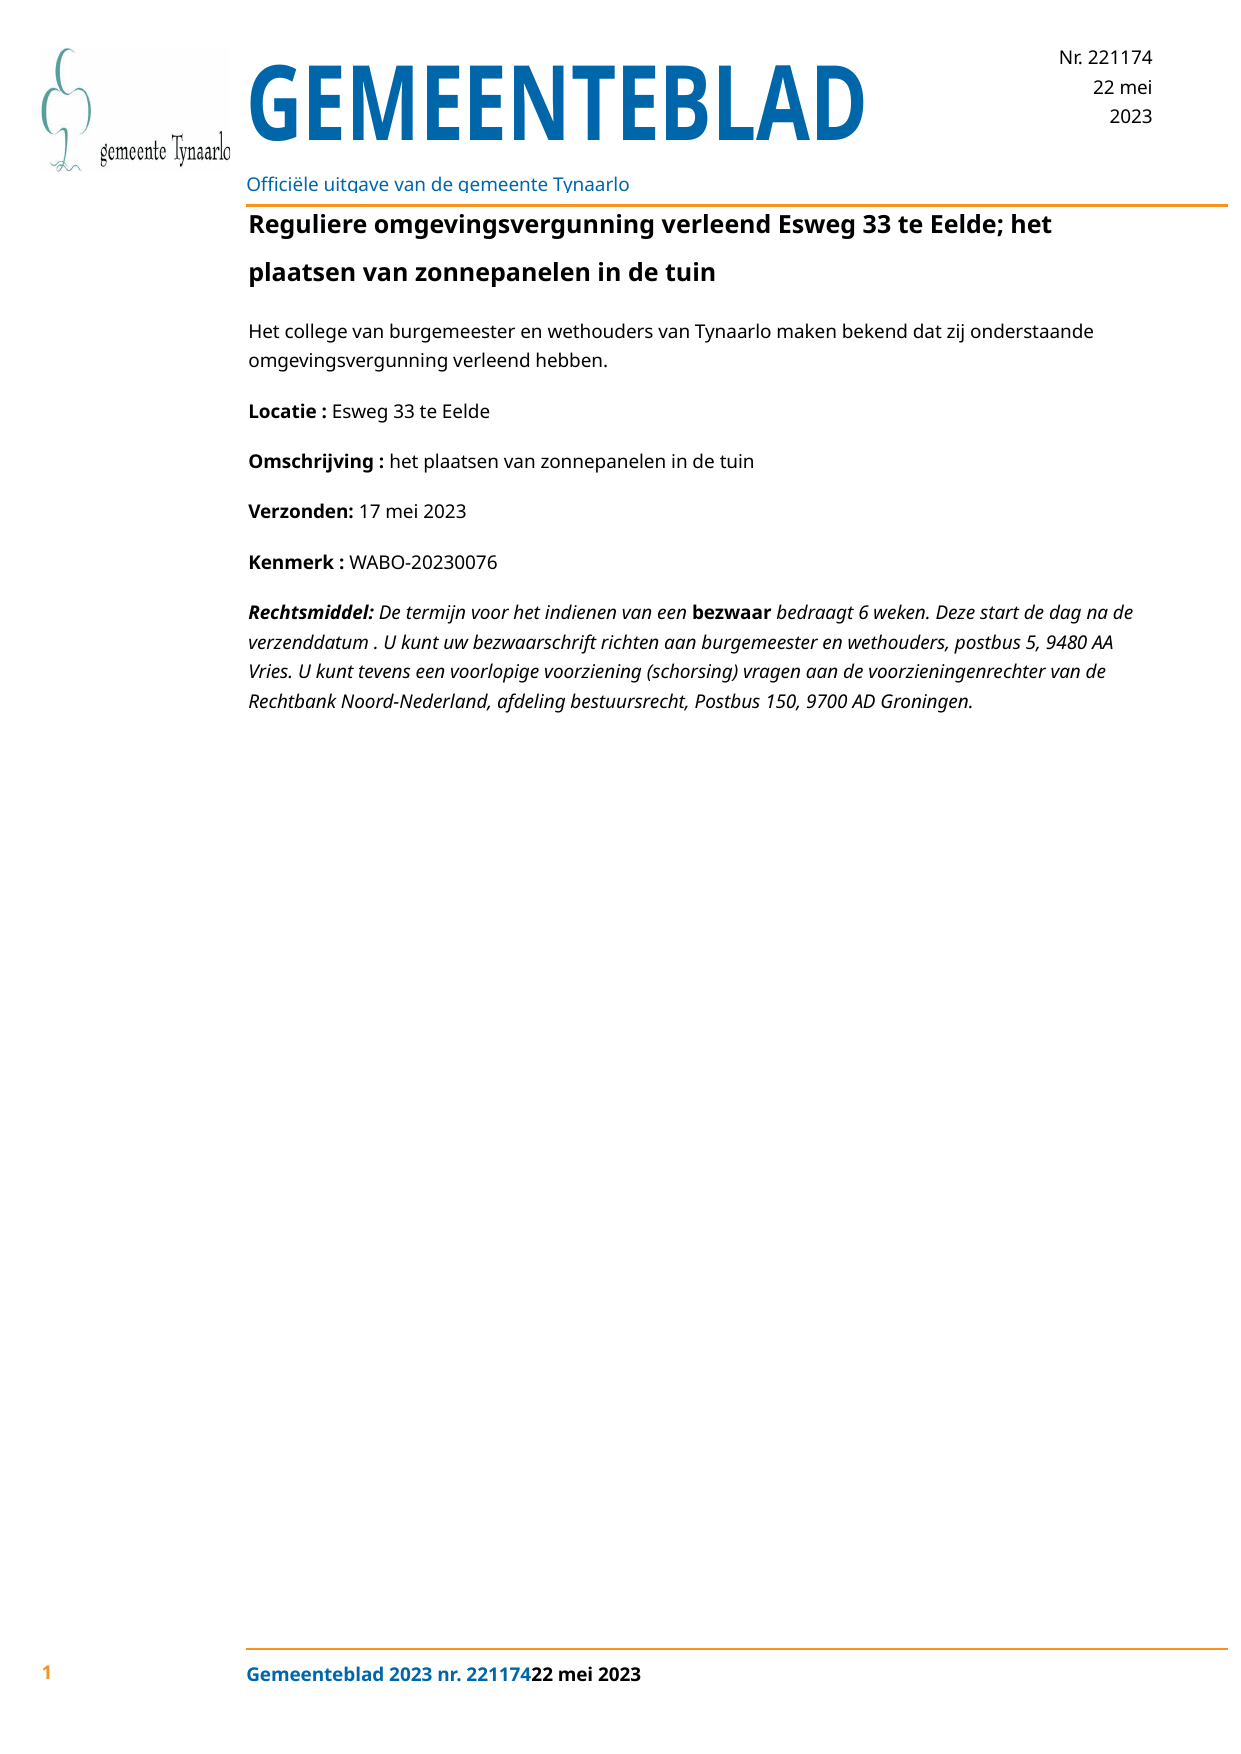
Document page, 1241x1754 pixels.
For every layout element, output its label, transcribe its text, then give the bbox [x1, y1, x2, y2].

text Kenmerk : WABO-20230076 [248, 549, 1152, 575]
text Het college van burgemeester en wethouders van Tynaarlo maken bekend dat zij onderstaande omgevingsvergunning verleend hebben. [248, 318, 1152, 373]
text Locatie : Esweg 33 te Eelde [248, 398, 1152, 424]
text Verzonden: 17 mei 2023 [248, 499, 1152, 524]
text Rechtsmiddel: De termijn voor het indienen van een bezwaar bedraagt 6 weken. Deze start de dag na de verzenddatum . U kunt uw bezwaarschrift richten aan burgemeester en wethouders, postbus 5, 9480 AA Vries. U kunt tevens een voorlopige voorziening (schorsing) vragen aan de voorzieningenrechter van de Rechtbank Noord-Nederland, afdeling bestuursrecht, Postbus 150, 9700 AD Groningen. [248, 599, 1152, 714]
picture [41, 47, 231, 172]
text Omschrijving : het plaatsen van zonnepanelen in de tuin [248, 448, 1152, 474]
text Reguliere omgevingsvergunning verleend Esweg 33 te Eelde; het plaatsen van zonnepanelen in de tuin [248, 207, 1152, 288]
